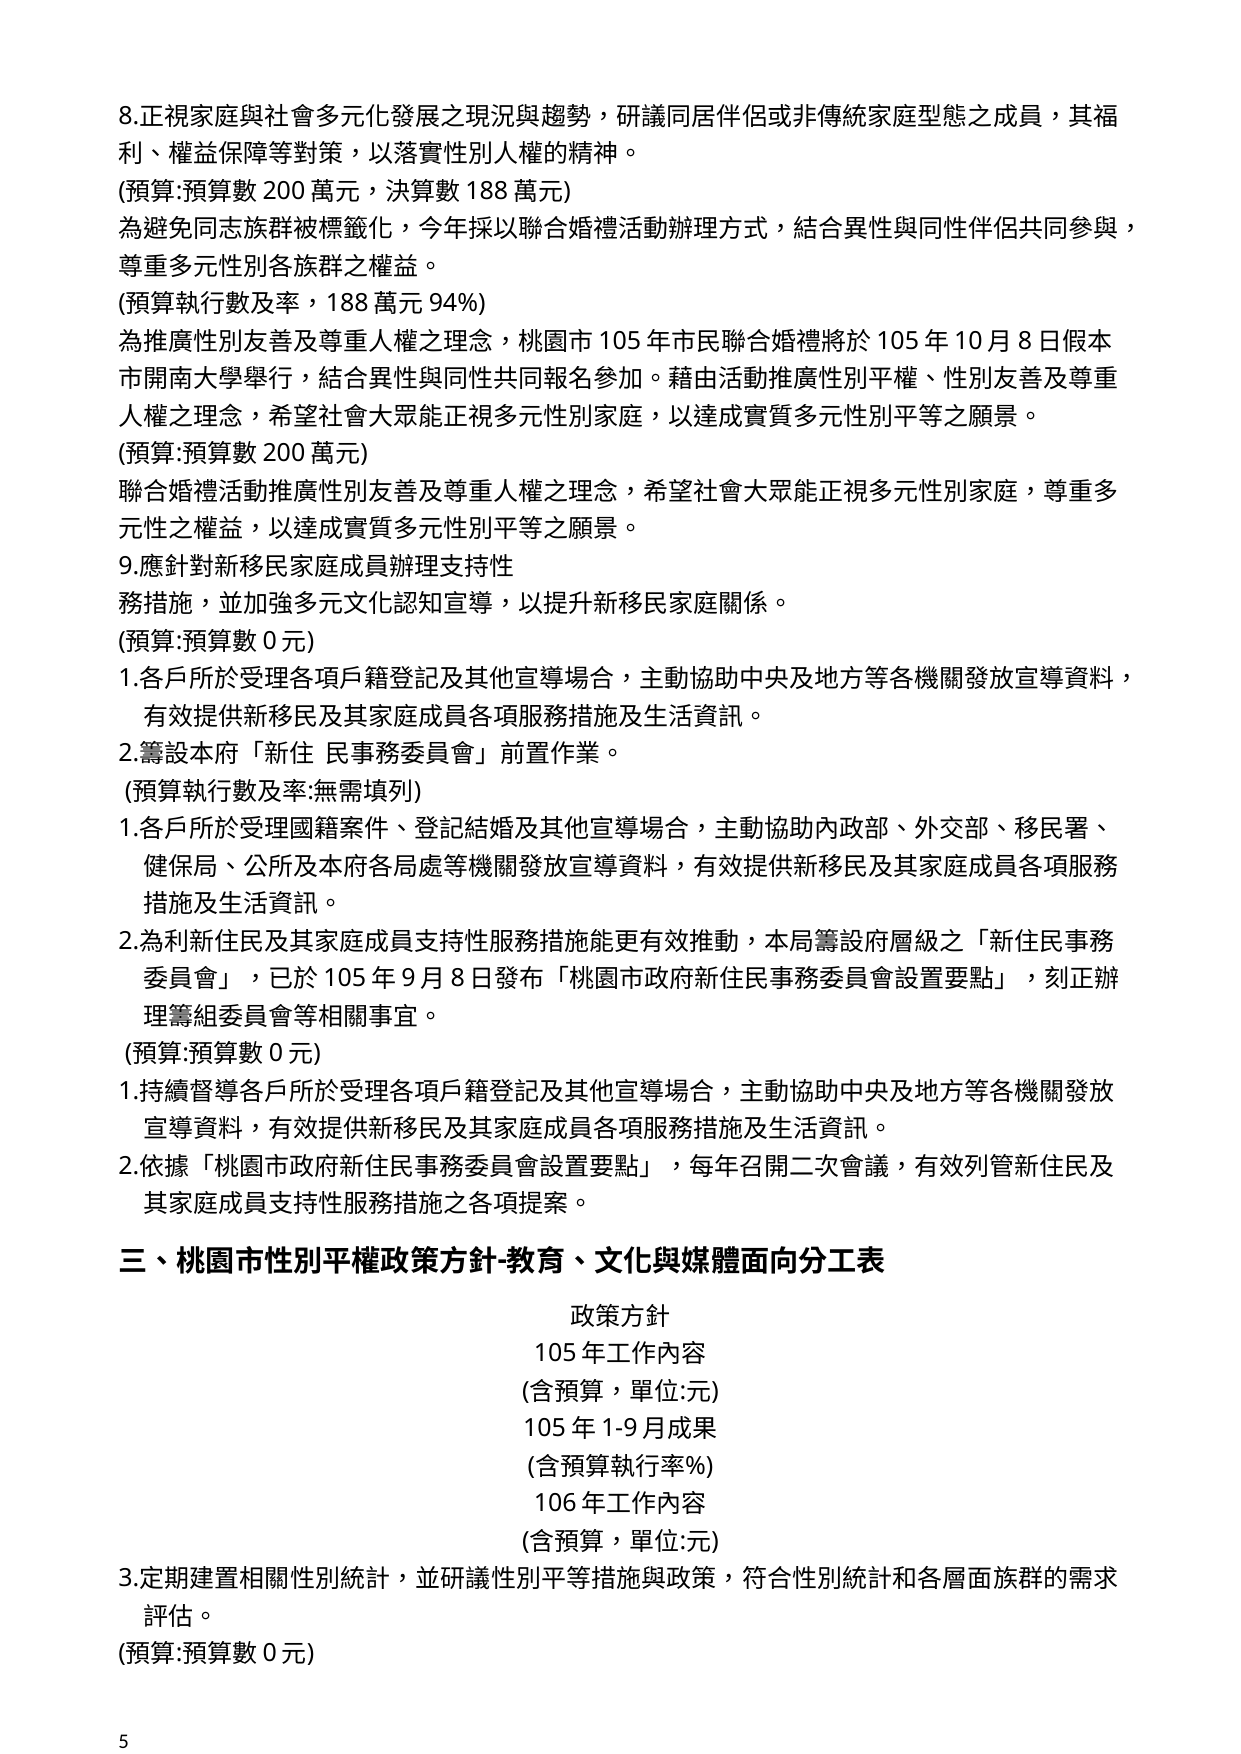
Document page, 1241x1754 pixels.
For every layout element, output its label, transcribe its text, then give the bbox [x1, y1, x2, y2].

text 聯合婚禮活動推廣性別友善及尊重人權之理念，希望社會大眾能正視多元性別家庭，尊重多元性之權益，以達成實質多元性別平等之願景。 [118, 464, 1122, 539]
text 2.依據「桃園市政府新住民事務委員會設置要點」，每年召開二次會議，有效列管新住民及其家庭成員支持性服務措施之各項提案。 [118, 1139, 1122, 1214]
text 1.各戶所於受理國籍案件、登記結婚及其他宣導場合，主動協助內政部、外交部、移民署、健保局、公所及本府各局處等機關發放宣導資料，有效提供新移民及其家庭成員各項服務措施及生活資訊。 [118, 802, 1122, 914]
text (預算:預算數200萬元，決算數188萬元) [118, 164, 1122, 202]
text 1.各戶所於受理各項戶籍登記及其他宣導場合，主動協助中央及地方等各機關發放宣導資料，有效提供新移民及其家庭成員各項服務措施及生活資訊。 [118, 652, 1122, 727]
text 為避免同志族群被標籤化，今年採以聯合婚禮活動辦理方式，結合異性與同性伴侶共同參與，尊重多元性別各族群之權益。 [118, 202, 1122, 277]
text 三、桃園市性別平權政策方針-教育、文化與媒體面向分工表 [118, 1214, 1122, 1289]
text (預算:預算數200萬元) [118, 427, 1122, 464]
text 8.正視家庭與社會多元化發展之現況與趨勢，研議同居伴侶或非傳統家庭型態之成員，其福利、權益保障等對策，以落實性別人權的精神。 [118, 89, 1122, 164]
text 2.籌設本府「新住 民事務委員會」前置作業。 [118, 727, 1122, 764]
text 9.應針對新移民家庭成員辦理支持性 [118, 539, 1122, 577]
text (含預算，單位:元) [118, 1514, 1122, 1552]
text (預算:預算數0元) [118, 1027, 1122, 1064]
text 105年工作內容 [118, 1327, 1122, 1364]
text (預算:預算數0元) [118, 614, 1122, 652]
text 務措施，並加強多元文化認知宣導，以提升新移民家庭關係。 [118, 577, 1122, 614]
text (含預算執行率%) [118, 1439, 1122, 1477]
text (含預算，單位:元) [118, 1364, 1122, 1402]
text (預算執行數及率:無需填列) [118, 764, 1122, 802]
text 106年工作內容 [118, 1477, 1122, 1514]
text 105年1-9月成果 [118, 1402, 1122, 1439]
text 2.為利新住民及其家庭成員支持性服務措施能更有效推動，本局籌設府層級之「新住民事務委員會」，已於105年9月8日發布「桃園市政府新住民事務委員會設置要點」，刻正辦理籌組委員會等相關事宜。 [118, 914, 1122, 1027]
text 3.定期建置相關性別統計，並研議性別平等措施與政策，符合性別統計和各層面族群的需求評估。 [118, 1552, 1122, 1627]
text (預算:預算數0元) [118, 1627, 1122, 1664]
text (預算執行數及率，188萬元94%) [118, 277, 1122, 314]
text 政策方針 [118, 1289, 1122, 1327]
text 為推廣性別友善及尊重人權之理念，桃園市105年市民聯合婚禮將於105年10月8日假本市開南大學舉行，結合異性與同性共同報名參加。藉由活動推廣性別平權、性別友善及尊重人權之理念，希望社會大眾能正視多元性別家庭，以達成實質多元性別平等之願景。 [118, 314, 1122, 427]
text 1.持續督導各戶所於受理各項戶籍登記及其他宣導場合，主動協助中央及地方等各機關發放宣導資料，有效提供新移民及其家庭成員各項服務措施及生活資訊。 [118, 1064, 1122, 1139]
